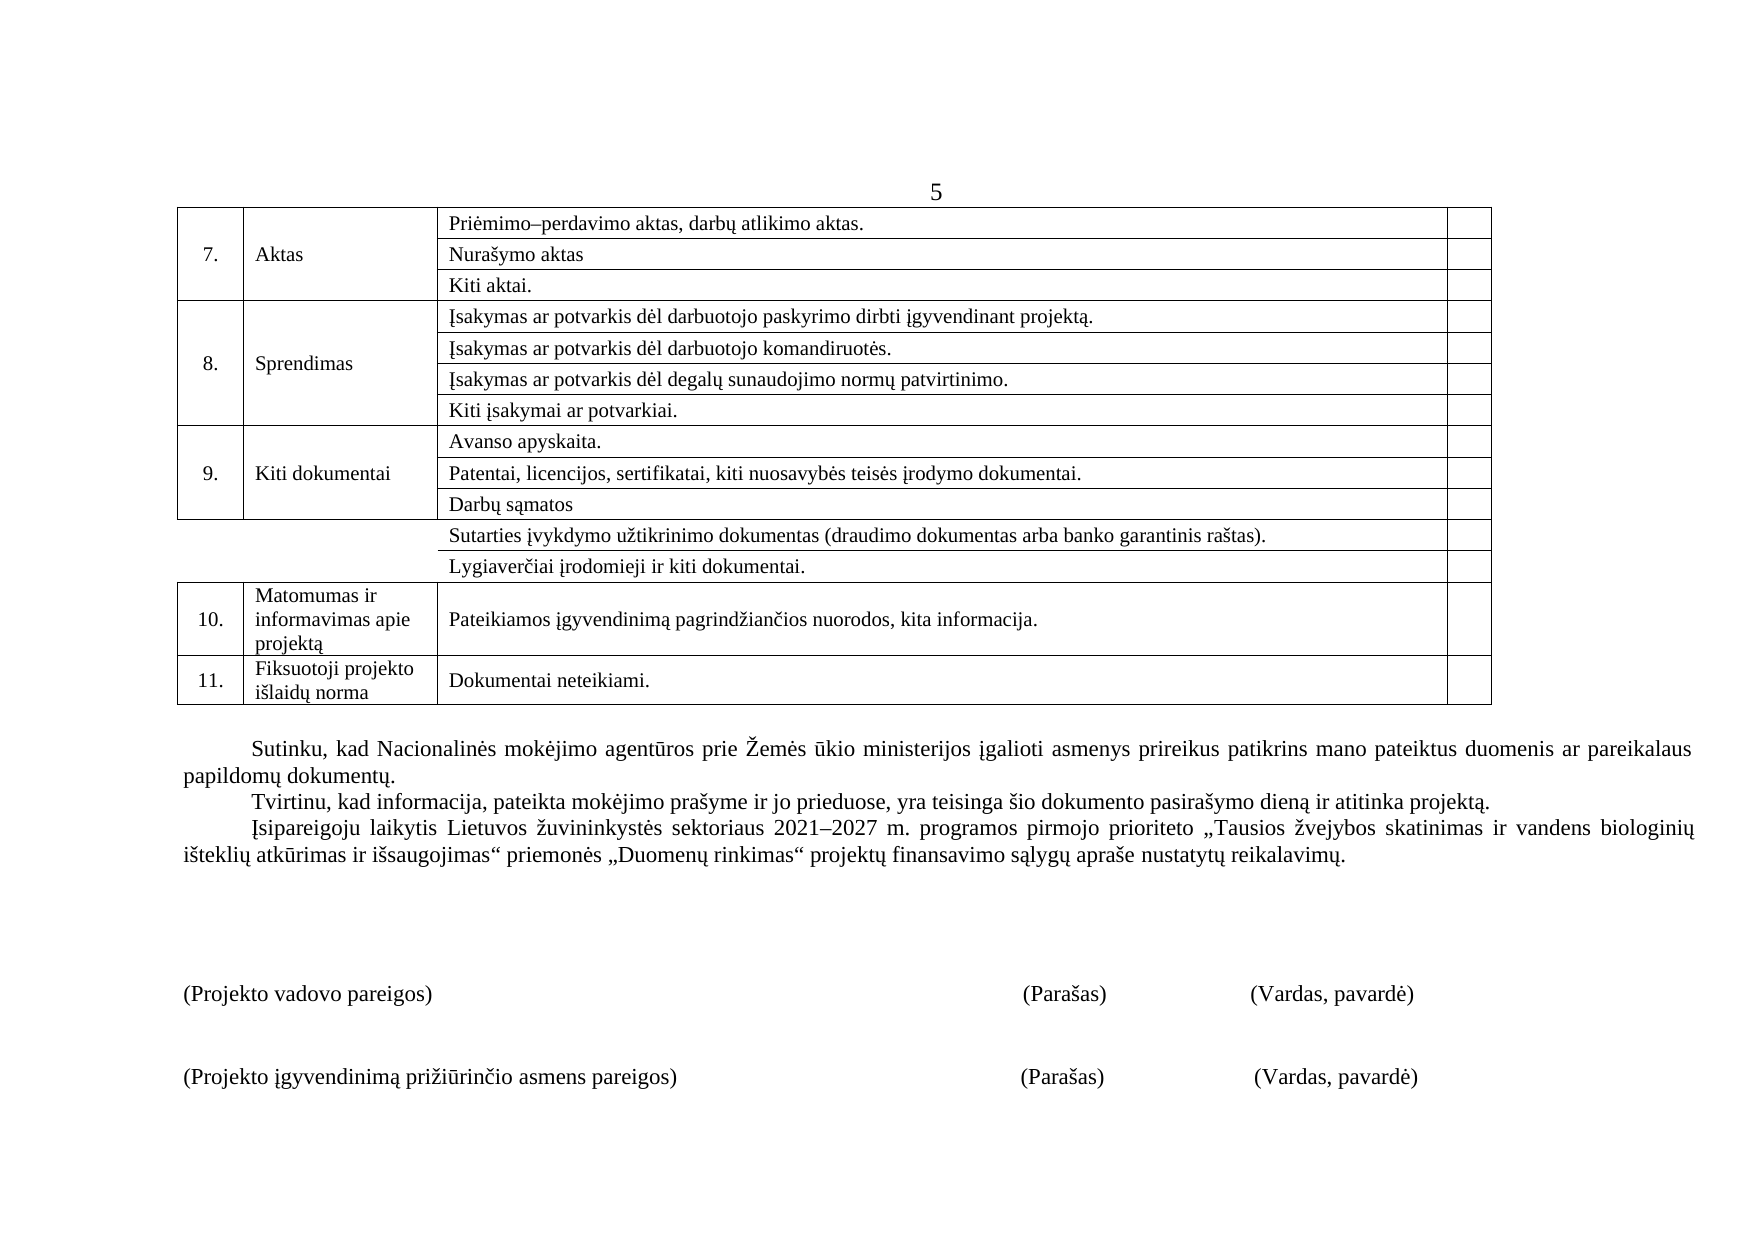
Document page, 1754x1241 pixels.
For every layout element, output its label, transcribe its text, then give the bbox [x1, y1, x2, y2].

table_cell Įsakymas ar potvarkis dėl degalų sunaudojimo normų patvirtinimo. [438, 364, 1447, 394]
table_cell 7. [178, 208, 243, 300]
table_cell [1448, 208, 1491, 238]
table_cell [1448, 426, 1491, 457]
table_cell Lygiaverčiai įrodomieji ir kiti dokumentai. [438, 551, 1447, 582]
table_cell [1448, 489, 1491, 519]
table_cell [1448, 239, 1491, 269]
text (Projekto įgyvendinimą prižiūrinčio asmens pareigos) (Parašas) (Vardas, pavardė) [183, 1063, 1695, 1090]
table_cell Kiti įsakymai ar potvarkiai. [438, 395, 1447, 425]
table_cell [1448, 395, 1491, 425]
table_cell 10. [178, 583, 243, 655]
table_cell [1448, 270, 1491, 300]
table_cell [621, 705, 673, 735]
table_cell 9. [178, 426, 243, 519]
table_cell Aktas [244, 208, 437, 300]
table_cell Kiti aktai. [438, 270, 1447, 300]
table_cell [768, 705, 811, 735]
table_cell [549, 705, 572, 735]
table_cell 11. [178, 656, 243, 704]
table_cell Nurašymo aktas [438, 239, 1447, 269]
table_cell Įsakymas ar potvarkis dėl darbuotojo paskyrimo dirbti įgyvendinant projektą. [438, 301, 1447, 332]
table_cell [1448, 301, 1491, 332]
table_cell Sprendimas [244, 301, 437, 425]
table_cell Patentai, licencijos, sertifikatai, kiti nuosavybės teisės įrodymo dokumentai. [438, 458, 1447, 488]
table_cell [1448, 520, 1491, 550]
table_cell [722, 705, 768, 735]
table_cell Kiti dokumentai [244, 426, 437, 519]
table_cell [1448, 333, 1491, 363]
table_cell Matomumas ir informavimas apie projektą [244, 583, 437, 655]
table_cell Pateikiamos įgyvendinimą pagrindžiančios nuorodos, kita informacija. [438, 583, 1447, 655]
table_cell [486, 705, 549, 735]
table_cell [1448, 583, 1491, 655]
table_cell Priėmimo–perdavimo aktas, darbų atlikimo aktas. [438, 208, 1447, 238]
text Sutinku, kad Nacionalinės mokėjimo agentūros prie Žemės ūkio ministerijos įgalioti asmenys prireikus patikrins mano pateiktus duomenis ar pareikalaus papildomų dokumentų. [183, 735, 1695, 788]
table_cell [674, 705, 722, 735]
table_cell Darbų sąmatos [438, 489, 1447, 519]
table_cell [1448, 551, 1491, 582]
table_cell [1447, 705, 1491, 735]
table_cell [891, 705, 1426, 735]
table_cell [811, 705, 852, 735]
table_cell Sutarties įvykdymo užtikrinimo dokumentas (draudimo dokumentas arba banko garantinis raštas). [438, 520, 1447, 550]
table_cell [1448, 656, 1491, 704]
table_cell [572, 705, 621, 735]
table_cell Fiksuotoji projekto išlaidų norma [244, 656, 437, 704]
table_cell Dokumentai neteikiami. [438, 656, 1447, 704]
table_cell [852, 705, 891, 735]
table_cell [1426, 705, 1447, 735]
table_cell [177, 705, 243, 735]
table_cell [244, 705, 486, 735]
table_cell Įsakymas ar potvarkis dėl darbuotojo komandiruotės. [438, 333, 1447, 363]
text (Projekto vadovo pareigos) (Parašas) (Vardas, pavardė) [183, 979, 1695, 1006]
table_cell [1448, 458, 1491, 488]
text Įsipareigoju laikytis Lietuvos žuvininkystės sektoriaus 2021–2027 m. programos pirmojo prioriteto „Tausios žvejybos skatinimas ir vandens biologinių išteklių atkūrimas ir išsaugojimas“ priemonės „Duomenų rinkimas“ projektų finansavimo sąlygų apraše nustatytų reikalavimų. [183, 814, 1695, 867]
table_cell Avanso apyskaita. [438, 426, 1447, 457]
table_cell [1448, 364, 1491, 394]
text Tvirtinu, kad informacija, pateikta mokėjimo prašyme ir jo prieduose, yra teisinga šio dokumento pasirašymo dieną ir atitinka projektą. [183, 788, 1695, 814]
table_cell 8. [178, 301, 243, 425]
